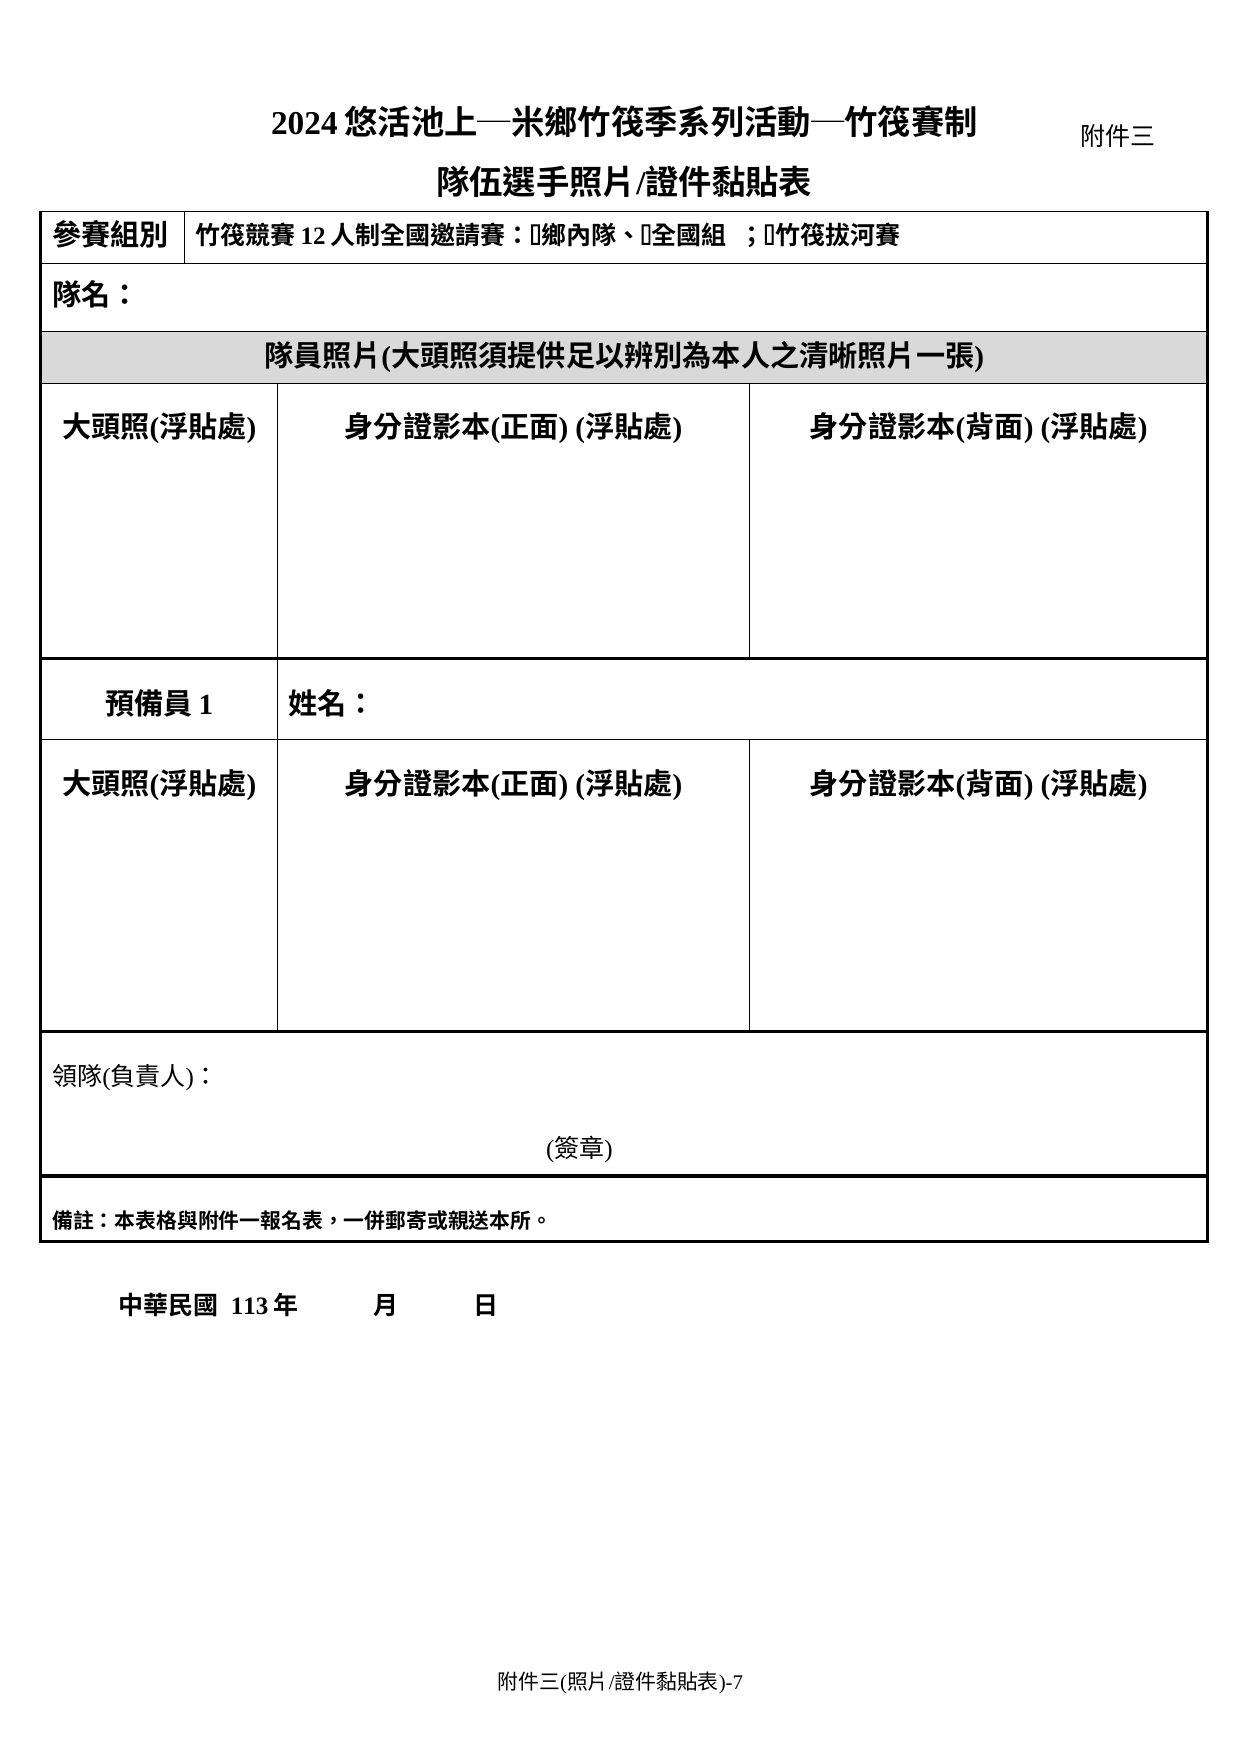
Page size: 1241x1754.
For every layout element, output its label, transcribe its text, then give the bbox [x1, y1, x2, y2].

table_cell 身分證影本(正面) (浮貼處) [278, 384, 749, 657]
table_cell 身分證影本(背面) (浮貼處) [750, 384, 1206, 657]
table_cell 領隊(負責人)： (簽章) [42, 1033, 1206, 1174]
table_cell 竹筏競賽12人制全國邀請賽：鄉內隊、全國組 ；竹筏拔河賽 [185, 212, 1206, 262]
table_cell 大頭照(浮貼處) [42, 384, 277, 657]
table_cell 隊員照片(大頭照須提供足以辨別為本人之清晰照片一張) [42, 332, 1206, 383]
table_cell 預備員1 [42, 660, 277, 739]
table_cell 大頭照(浮貼處) [42, 740, 277, 1030]
text 中華民國 113年 月 日 [118, 1262, 1122, 1324]
table_cell 姓名： [278, 660, 1206, 739]
table_cell 身分證影本(背面) (浮貼處) [750, 740, 1206, 1030]
table_cell 備註：本表格與附件一報名表，一併郵寄或親送本所。 [42, 1178, 1206, 1240]
table_cell 參賽組別 [42, 212, 184, 262]
table_header 2024悠活池上─米鄉竹筏季系列活動─竹筏賽制 隊伍選手照片/證件黏貼表 [41, 96, 1207, 211]
table_cell 身分證影本(正面) (浮貼處) [278, 740, 749, 1030]
table_cell 隊名： [42, 264, 1206, 331]
